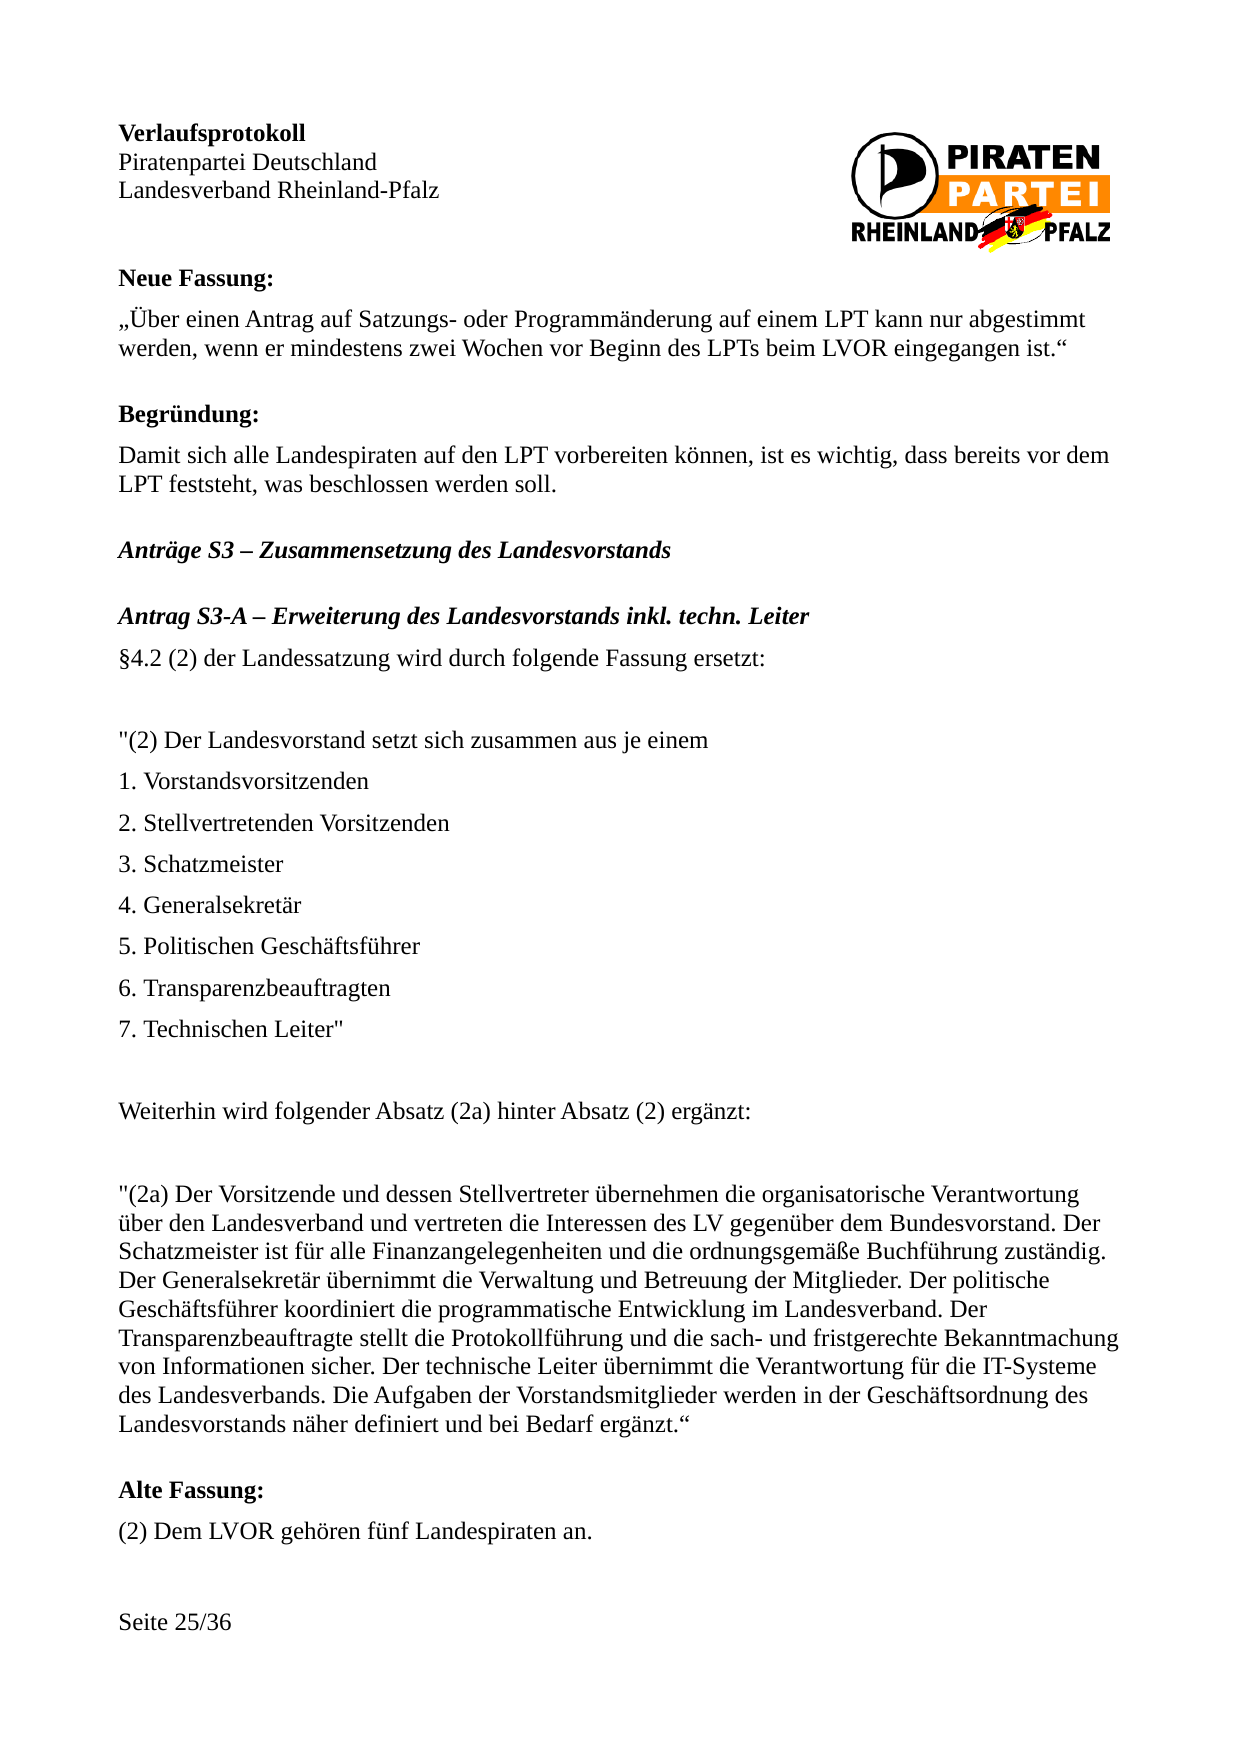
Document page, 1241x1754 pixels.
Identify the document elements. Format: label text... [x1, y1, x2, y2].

subtitle Antrag S3-A – Erweiterung des Landesvorstands inkl. techn. Leiter [118, 601, 1122, 630]
text 1. Vorstandsvorsitzenden [118, 766, 1122, 795]
text 7. Technischen Leiter" [118, 1014, 1122, 1043]
subtitle Begründung: [118, 399, 1122, 428]
text Weiterhin wird folgender Absatz (2a) hinter Absatz (2) ergänzt: [118, 1096, 1122, 1125]
text „Über einen Antrag auf Satzungs- oder Programmänderung auf einem LPT kann nur abgestimmt werden, wenn er mindestens zwei Wochen vor Beginn des LPTs beim LVOR eingegangen ist.“ [118, 304, 1122, 361]
text 4. Generalsekretär [118, 890, 1122, 919]
text 2. Stellvertretenden Vorsitzenden [118, 808, 1122, 836]
subtitle Anträge S3 – Zusammensetzung des Landesvorstands [118, 535, 1122, 564]
text 6. Transparenzbeauftragten [118, 973, 1122, 1001]
text "(2) Der Landesvorstand setzt sich zusammen aus je einem [118, 725, 1122, 754]
text 5. Politischen Geschäftsführer [118, 931, 1122, 960]
text (2) Dem LVOR gehören fünf Landespiraten an. [118, 1516, 1122, 1545]
subtitle Neue Fassung: [118, 263, 1122, 291]
subtitle Alte Fassung: [118, 1475, 1122, 1504]
text Damit sich alle Landespiraten auf den LPT vorbereiten können, ist es wichtig, dass bereits vor dem LPT feststeht, was beschlossen werden soll. [118, 440, 1122, 498]
text §4.2 (2) der Landessatzung wird durch folgende Fassung ersetzt: [118, 643, 1122, 671]
picture [835, 121, 1110, 255]
text 3. Schatzmeister [118, 849, 1122, 878]
text "(2a) Der Vorsitzende und dessen Stellvertreter übernehmen die organisatorische Verantwortung über den Landesverband und vertreten die Interessen des LV gegenüber dem Bundesvorstand. Der Schatzmeister ist für alle Finanzangelegenheiten und die ordnungsgemäße Buchführung zuständig. Der Generalsekretär übernimmt die Verwaltung und Betreuung der Mitglieder. Der politische Geschäftsführer koordiniert die programmatische Entwicklung im Landesverband. Der Transparenzbeauftragte stellt die Protokollführung und die sach- und fristgerechte Bekanntmachung von Informationen sicher. Der technische Leiter übernimmt die Verantwortung für die IT-Systeme des Landesverbands. Die Aufgaben der Vorstandsmitglieder werden in der Geschäftsordnung des Landesvorstands näher definiert und bei Bedarf ergänzt.“ [118, 1179, 1122, 1438]
